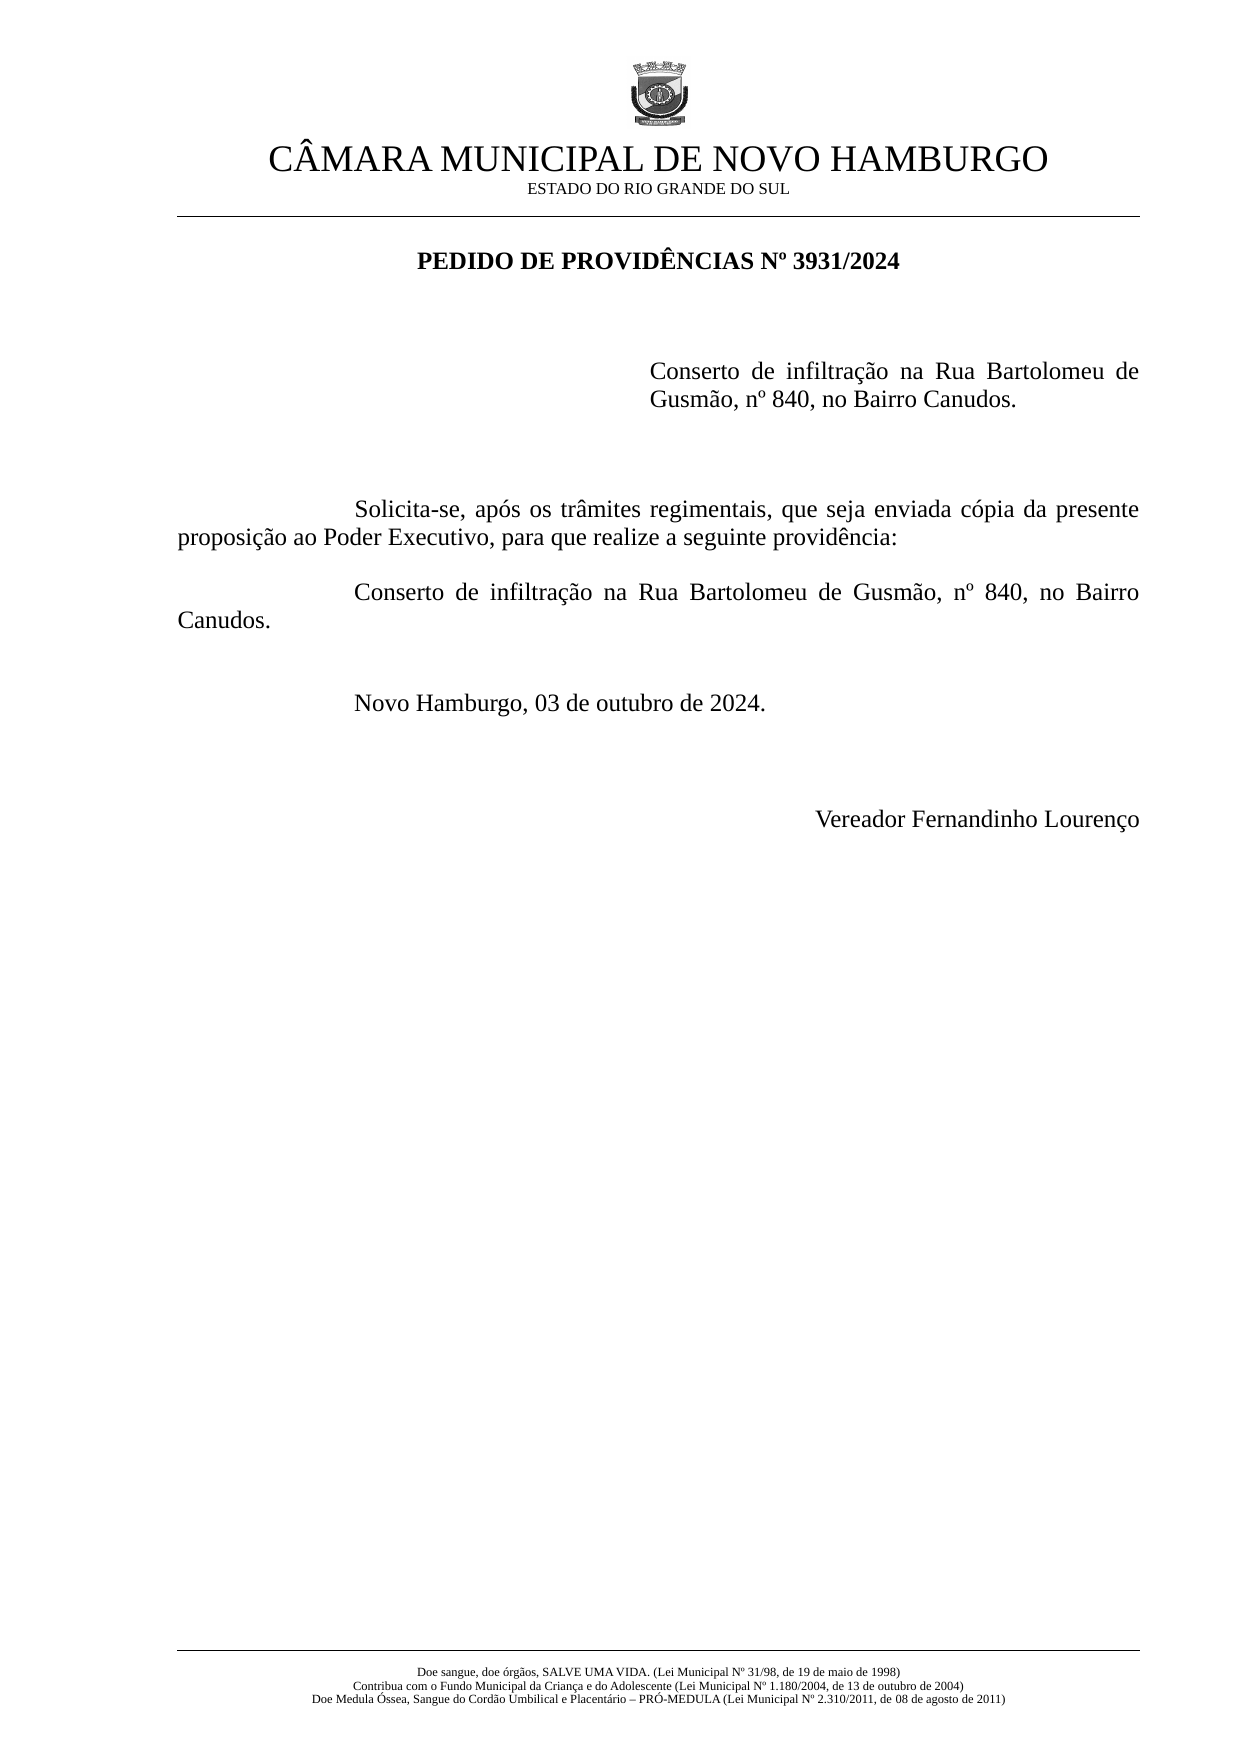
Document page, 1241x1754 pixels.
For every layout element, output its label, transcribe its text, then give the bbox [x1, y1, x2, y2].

list Conserto de infiltração na Rua Bartolomeu de Gusmão, nº 840, no Bairro Canudos. [614, 357, 1140, 413]
text Vereador Fernandinho Lourenço [649, 806, 1140, 833]
text PEDIDO DE PROVIDÊNCIAS Nº 3931/2024 [177, 247, 1140, 274]
list Conserto de infiltração na Rua Bartolomeu de Gusmão, nº 840, no Bairro Canudos. [177, 578, 1140, 634]
text Solicita-se, após os trâmites regimentais, que seja enviada cópia da presente proposição ao Poder Executivo, para que realize a seguinte providência: [177, 495, 1140, 551]
text Novo Hamburgo, 03 de outubro de 2024. [177, 689, 1140, 717]
